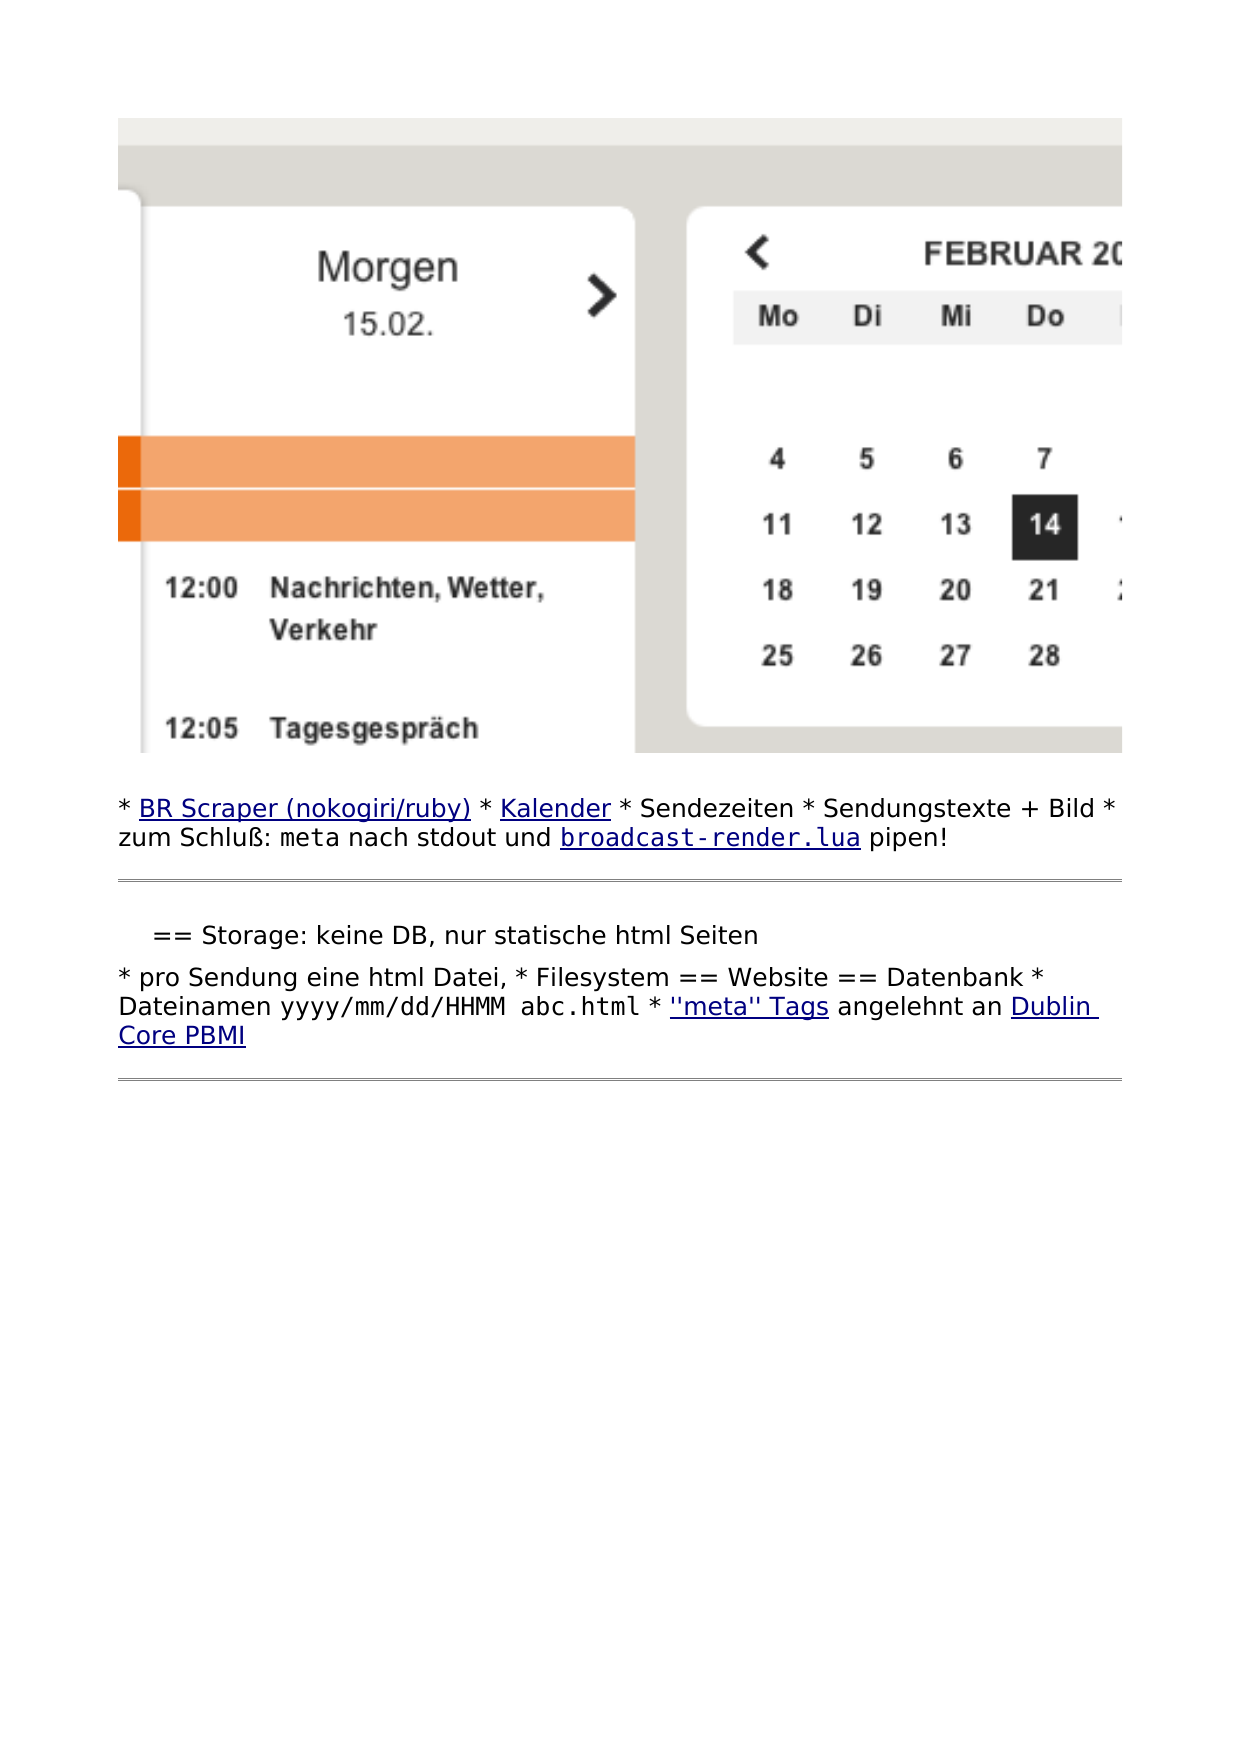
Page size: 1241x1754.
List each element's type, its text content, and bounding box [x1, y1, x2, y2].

text * BR Scraper (nokogiri/ruby) * Kalender * Sendezeiten * Sendungstexte + Bild * zum Schluß: meta nach stdout und broadcast-render.lua pipen! [118, 794, 1122, 852]
text * pro Sendung eine html Datei, * Filesystem == Website == Datenbank * Dateinamen yyyy/mm/dd/HHMM abc.html * ''meta'' Tags angelehnt an Dublin Core PBMI [118, 963, 1122, 1051]
picture [118, 118, 1123, 753]
text == Storage: keine DB, nur statische html Seiten [118, 911, 1122, 951]
